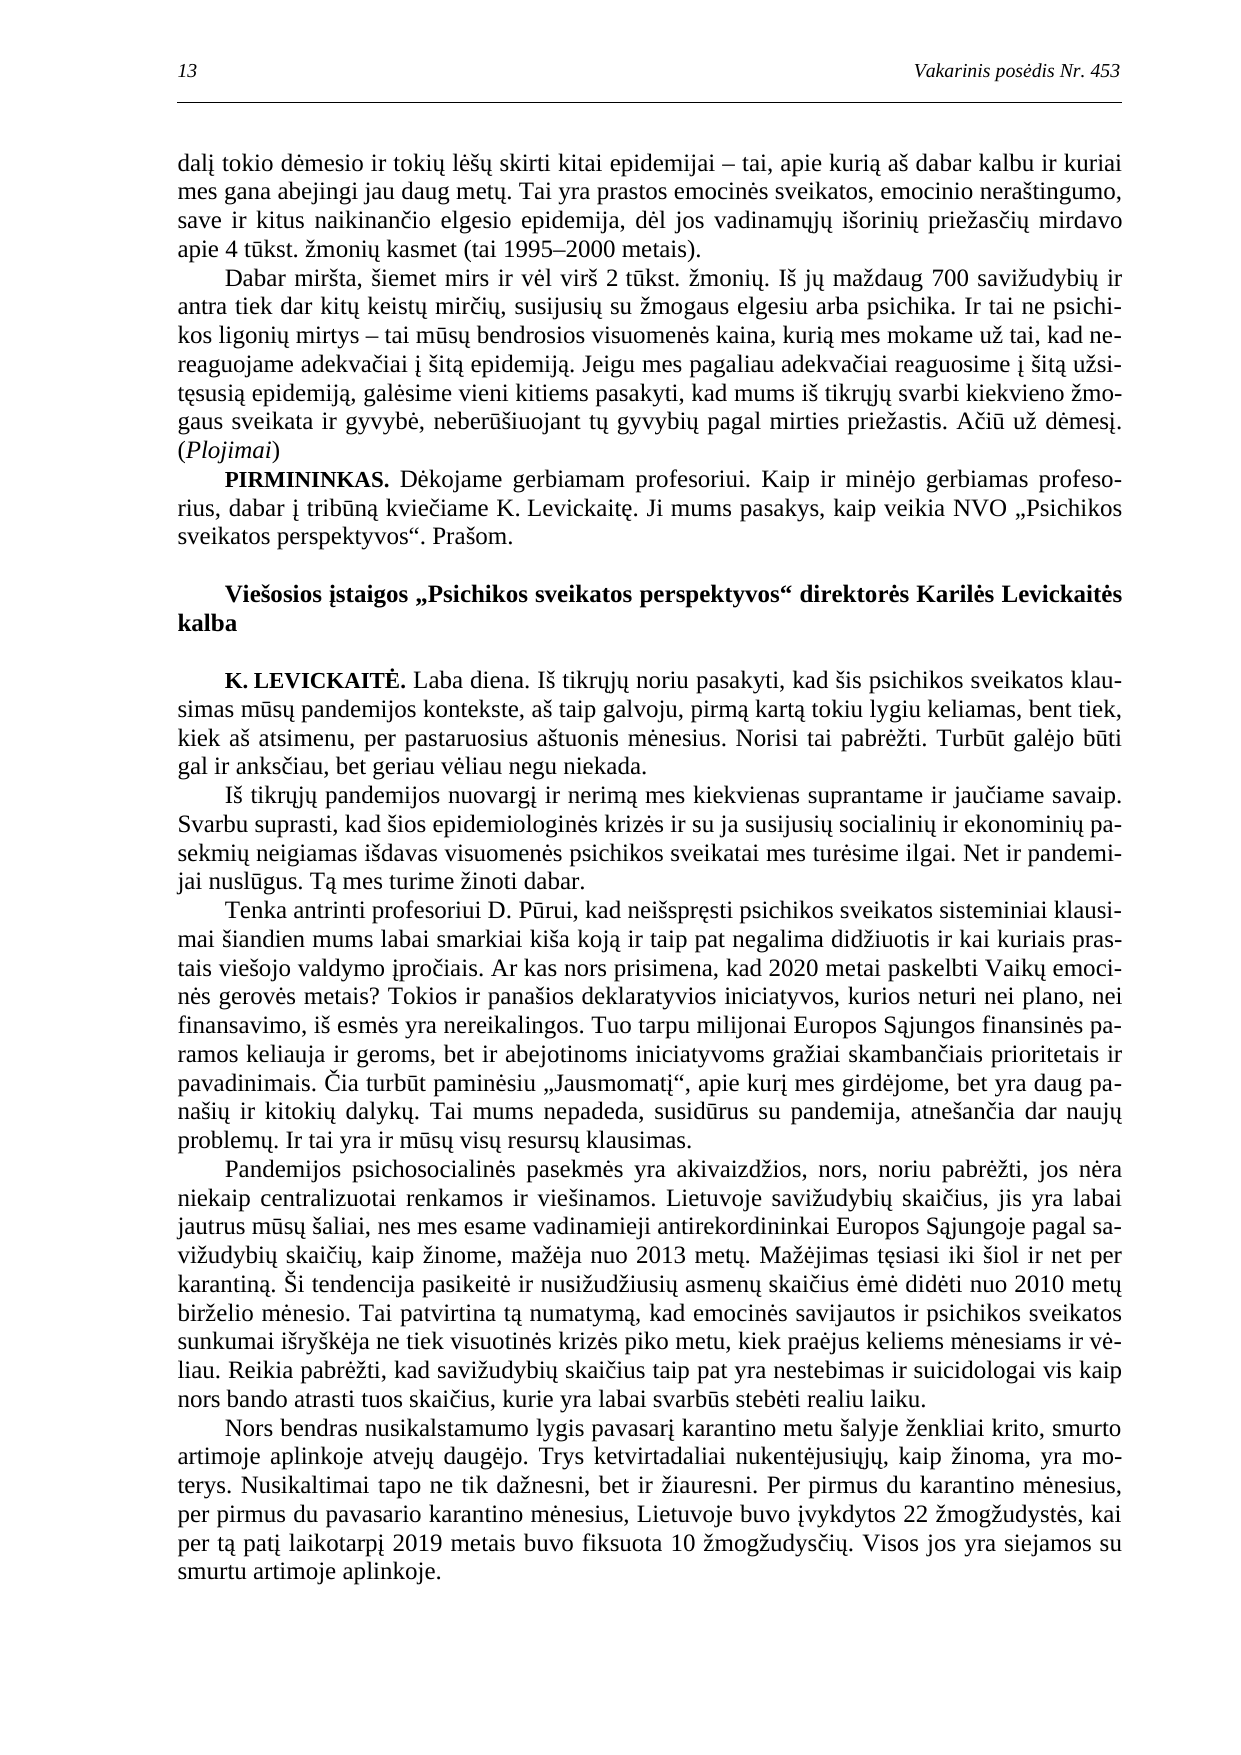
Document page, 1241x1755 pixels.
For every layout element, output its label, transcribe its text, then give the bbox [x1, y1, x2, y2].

text Ten­ka ant­rin­ti pro­fe­so­riui D. Pū­rui, kad ne­iš­spręs­ti psi­chi­kos svei­ka­tos sis­te­mi­niai klau­si­mai šian­dien mums la­bai smar­kiai ki­ša ko­ją ir taip pat ne­ga­li­ma di­džiuo­tis ir kai ku­riais pras­tais vie­šo­jo val­dy­mo įpro­čiais. Ar kas nors pri­si­me­na, kad 2020 me­tai pa­skelb­ti Vai­kų emo­ci­nės ge­ro­vės me­tais? To­kios ir pa­na­šios de­kla­ra­ty­vios ini­cia­ty­vos, ku­rios ne­tu­ri nei pla­no, nei fi­nan­sa­vi­mo, iš es­mės yra ne­rei­ka­lin­gos. Tuo tar­pu mi­li­jo­nai Eu­ro­pos Są­jun­gos fi­nan­si­nės pa­ra­mos ke­liau­ja ir ge­roms, bet ir abe­jo­ti­noms ini­cia­ty­voms gra­žiai skam­ban­čiais pri­ori­te­tais ir pa­va­di­ni­mais. Čia tur­būt pa­mi­nė­siu „Jaus­mo­ma­tį“, apie ku­rį mes gir­dė­jo­me, bet yra daug pa­na­šių ir ki­to­kių da­ly­kų. Tai mums ne­pa­de­da, su­si­dū­rus su pan­de­mi­ja, at­ne­šan­čia dar nau­jų pro­ble­mų. Ir tai yra ir mū­sų vi­sų re­sur­sų klau­si­mas. [177, 895, 1122, 1154]
text Iš tik­rų­jų pan­de­mi­jos nuo­var­gį ir ne­ri­mą mes kiek­vie­nas su­pran­ta­me ir jau­čia­me sa­vaip. Svar­bu su­pras­ti, kad šios epi­de­mio­lo­gi­nės kri­zės ir su ja su­si­ju­sių so­cia­li­nių ir eko­no­mi­nių pa­sek­mių nei­gia­mas iš­da­vas vi­suo­me­nės psi­chi­kos svei­ka­tai mes tu­rė­si­me il­gai. Net ir pan­de­mi­jai nu­slū­gus. Tą mes tu­ri­me ži­no­ti da­bar. [177, 780, 1122, 895]
text Pan­de­mi­jos psi­cho­so­cia­li­nės pa­sek­mės yra aki­vaiz­džios, nors, no­riu pa­brėž­ti, jos nė­ra nie­kaip cen­tra­li­zuo­tai ren­ka­mos ir vie­ši­na­mos. Lie­tu­vo­je sa­vi­žu­dy­bių skai­čius, jis yra la­bai jau­t­rus mū­sų ša­liai, nes mes esa­me va­di­na­mie­ji an­ti­re­kor­di­nin­kai Eu­ro­pos Są­jun­go­je pa­gal sa­vi­žu­dy­bių skai­čių, kaip ži­no­me, ma­žė­ja nuo 2013 me­tų. Ma­žė­ji­mas tę­sia­si iki šiol ir net per ka­ran­ti­ną. Ši ten­den­ci­ja pa­si­kei­tė ir nu­si­žu­džiu­sių as­me­nų skai­čius ėmė di­dė­ti nuo 2010 me­tų bir­že­lio mė­ne­sio. Tai pa­tvir­ti­na tą nu­ma­ty­mą, kad emo­ci­nės sa­vi­jau­tos ir psi­chi­kos svei­ka­tos sun­ku­mai iš­ryš­kė­ja ne tiek vi­suo­ti­nės kri­zės pi­ko me­tu, kiek pra­ėjus ke­liems mė­ne­siams ir vė­liau. Rei­kia pa­brėž­ti, kad sa­vi­žu­dy­bių skai­čius taip pat yra ne­ste­bi­mas ir su­ici­do­lo­gai vis kaip nors ban­do at­ras­ti tuos skai­čius, ku­rie yra la­bai svar­būs ste­bė­ti re­a­liu lai­ku. [177, 1154, 1122, 1413]
text Da­bar mirš­ta, šie­met mirs ir vėl virš 2 tūkst. žmo­nių. Iš jų maž­daug 700 sa­vi­žu­dy­bių ir an­tra tiek dar ki­tų keis­tų mir­čių, su­si­ju­sių su žmo­gaus el­ge­siu ar­ba psi­chi­ka. Ir tai ne psi­chi­kos li­go­nių mir­tys – tai mū­sų ben­dro­sios vi­suo­me­nės kai­na, ku­rią mes mo­ka­me už tai, kad ne­re­a­guo­ja­me adek­va­čiai į ši­tą epi­de­mi­ją. Jei­gu mes pa­ga­liau adek­va­čiai re­a­guo­si­me į ši­tą už­si­tę­susią epi­de­mi­ją, ga­lė­si­me vie­ni ki­tiems pa­sa­ky­ti, kad mums iš tik­rų­jų svar­bi kiek­vie­no žmo­gaus svei­ka­ta ir gy­vy­bė, ne­be­rū­šiuo­jant tų gy­vy­bių pa­gal mir­ties prie­žas­tis. Ačiū už dė­me­sį. (Plo­ji­mai) [177, 263, 1122, 464]
text Vie­šo­sios įstai­gos „Psi­chi­kos svei­ka­tos per­spek­ty­vos“ di­rek­to­rės Ka­ri­lės Le­vic­kai­tės kal­ba [177, 579, 1122, 636]
text PIRMININKAS. Dė­ko­ja­me ger­bia­mam pro­fe­so­riui. Kaip ir mi­nė­jo ger­bia­mas pro­fe­so­rius, da­bar į tri­bū­ną kvie­čia­me K. Le­vic­kai­tę. Ji mums pa­sa­kys, kaip vei­kia NVO „Psi­chi­kos svei­ka­tos per­spek­ty­vos“. Pra­šom. [177, 464, 1122, 550]
text Nors ben­dras nu­si­kals­ta­mu­mo ly­gis pa­va­sa­rį ka­ran­ti­no me­tu ša­ly­je žen­kliai kri­to, smur­to ar­ti­mo­je ap­lin­ko­je at­ve­jų dau­gė­jo. Trys ket­vir­ta­da­liai nu­ken­tė­ju­sių­jų, kaip ži­no­ma, yra mo­terys. Nu­si­kal­ti­mai ta­po ne tik daž­nes­ni, bet ir žiau­res­ni. Per pir­mus du ka­ran­ti­no mė­ne­sius, per pir­mus du pa­va­sa­rio ka­ran­ti­no mė­ne­sius, Lie­tu­vo­je bu­vo įvyk­dy­tos 22 žmog­žu­dys­tės, kai per tą pa­tį lai­ko­tar­pį 2019 me­tais bu­vo fik­suo­ta 10 žmog­žu­dys­čių. Vi­sos jos yra sie­ja­mos su smur­tu ar­ti­mo­je ap­lin­ko­je. [177, 1413, 1122, 1585]
text K. LEVICKAITĖ. La­ba die­na. Iš tik­rų­jų no­riu pa­sa­ky­ti, kad šis psi­chi­kos svei­ka­tos klau­si­mas mū­sų pan­de­mi­jos kon­teks­te, aš taip gal­vo­ju, pir­mą kar­tą to­kiu ly­giu ke­lia­mas, bent tiek, kiek aš at­si­me­nu, per pas­ta­ruo­sius aš­tuo­nis mė­ne­sius. No­ri­si tai pa­brėž­ti. Tur­būt ga­lė­jo bū­ti gal ir anks­čiau, bet ge­riau vė­liau ne­gu nie­ka­da. [177, 665, 1122, 780]
text da­lį to­kio dė­me­sio ir to­kių lė­šų skir­ti ki­tai epi­de­mi­jai – tai, apie ku­rią aš da­bar kal­bu ir ku­riai mes ga­na abe­jin­gi jau daug me­tų. Tai yra pras­tos emo­ci­nės svei­ka­tos, emo­ci­nio ne­raš­tin­gu­mo, sa­ve ir ki­tus nai­ki­nan­čio el­ge­sio epi­de­mi­ja, dėl jos va­di­na­mų­jų iš­ori­nių prie­žas­čių mir­da­vo apie 4 tūkst. žmo­nių kas­met (tai 1995–2000 me­tais). [177, 148, 1122, 263]
